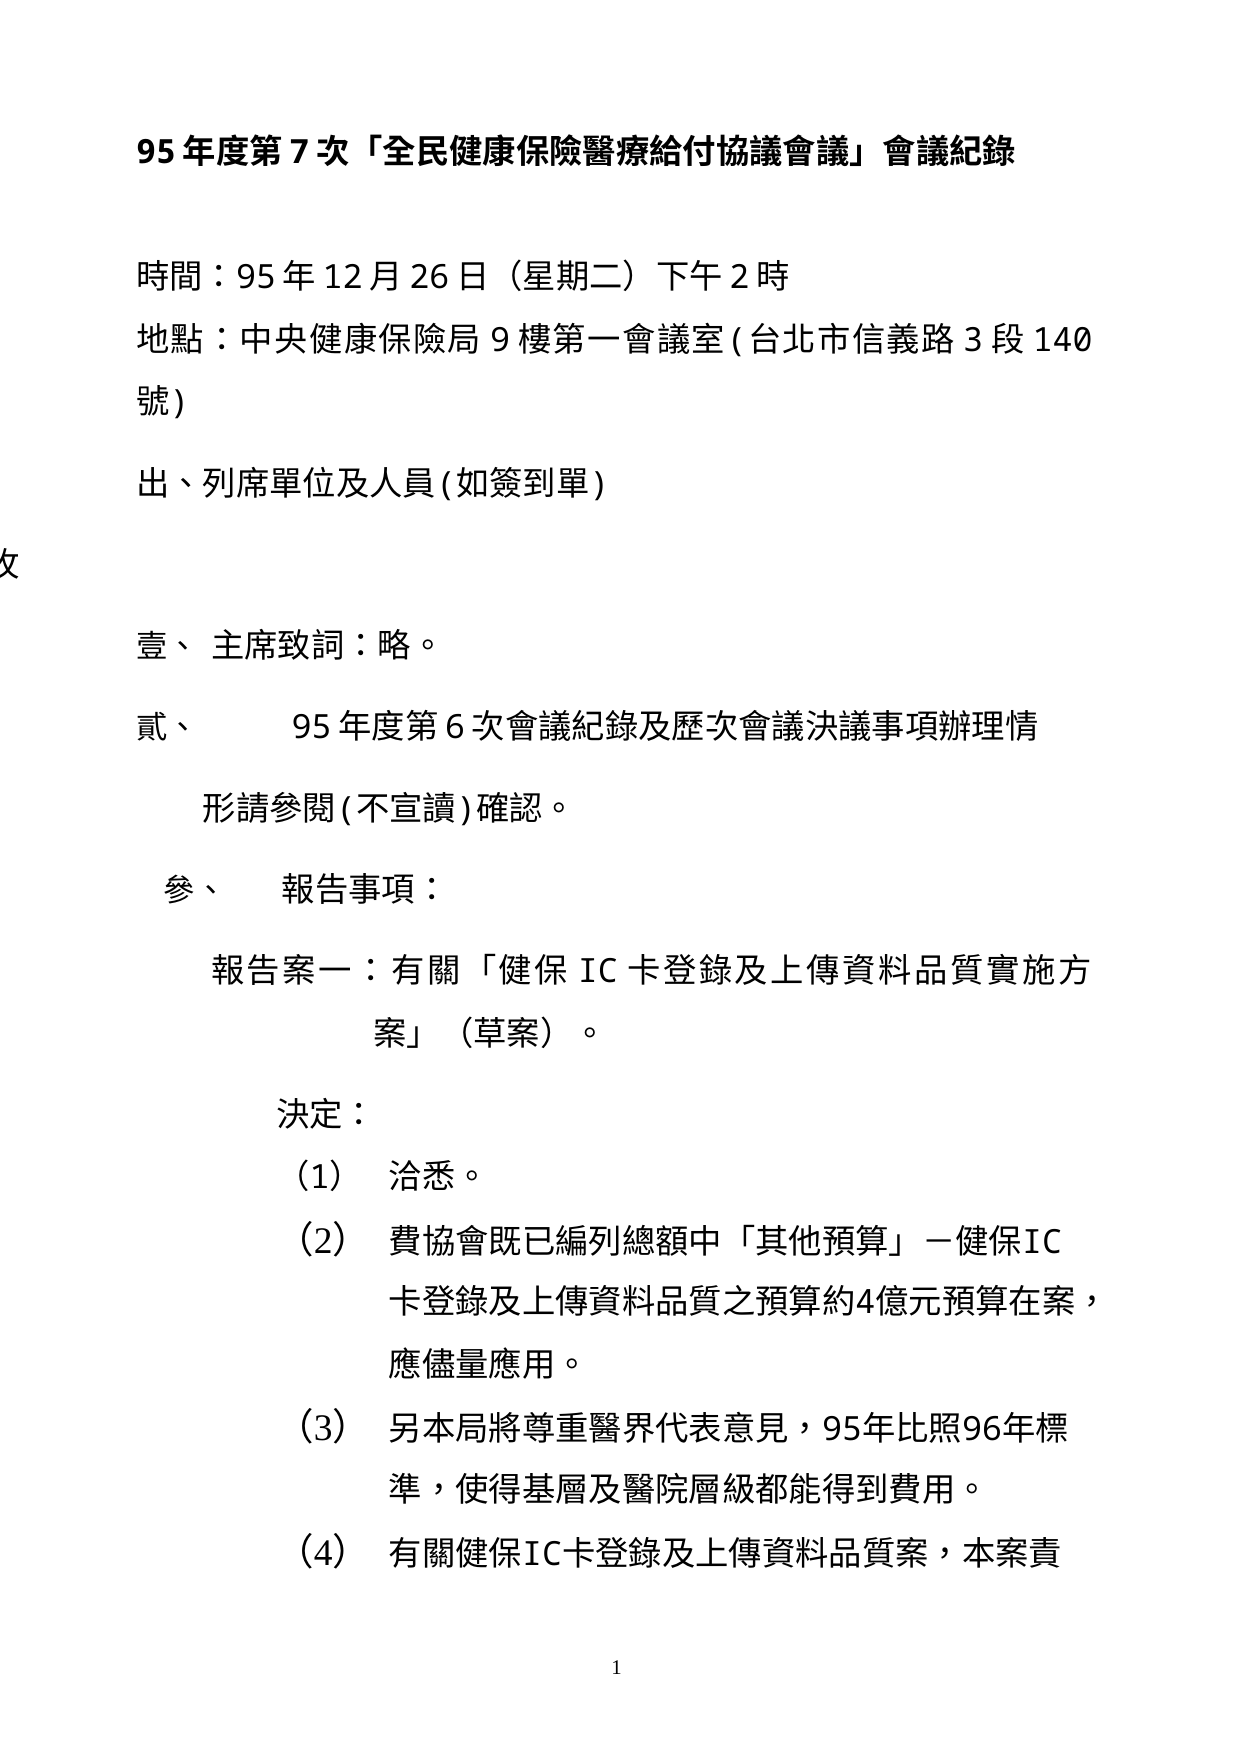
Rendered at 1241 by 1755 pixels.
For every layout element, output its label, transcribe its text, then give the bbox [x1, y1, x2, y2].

text 報告案一：有關「健保IC卡登錄及上傳資料品質實施方案」（草案）。 [211, 926, 1093, 1051]
list 有關健保IC卡登錄及上傳資料品質案，本案責 [276, 1508, 1093, 1570]
text 主席：黃副總經理三桂 紀錄：葉祝玫 [136, 520, 1093, 583]
list 95年度第6次會議紀錄及歷次會議決議事項辦理情 [136, 683, 1093, 745]
list 費協會既已編列總額中「其他預算」－健保IC卡登錄及上傳資料品質之預算約4億元預算在案，應儘量應用。 [276, 1195, 1093, 1383]
list 另本局將尊重醫界代表意見，95年比照96年標準，使得基層及醫院層級都能得到費用。 [276, 1383, 1093, 1508]
text 出、列席單位及人員(如簽到單) [136, 439, 1093, 501]
list 報告事項： [163, 845, 1093, 908]
text 95年度第7次「全民健康保險醫療給付協議會議」會議紀錄 [136, 108, 1093, 170]
text 形請參閱(不宣讀)確認。 [136, 764, 1093, 826]
list 主席致詞：略。 [136, 601, 1093, 664]
text 時間：95年12月26日（星期二）下午2時 [136, 233, 1093, 295]
list 洽悉。 [276, 1133, 1093, 1195]
text 地點：中央健康保險局9樓第一會議室(台北市信義路3段140號) [136, 295, 1093, 420]
text 決定： [276, 1070, 1093, 1133]
